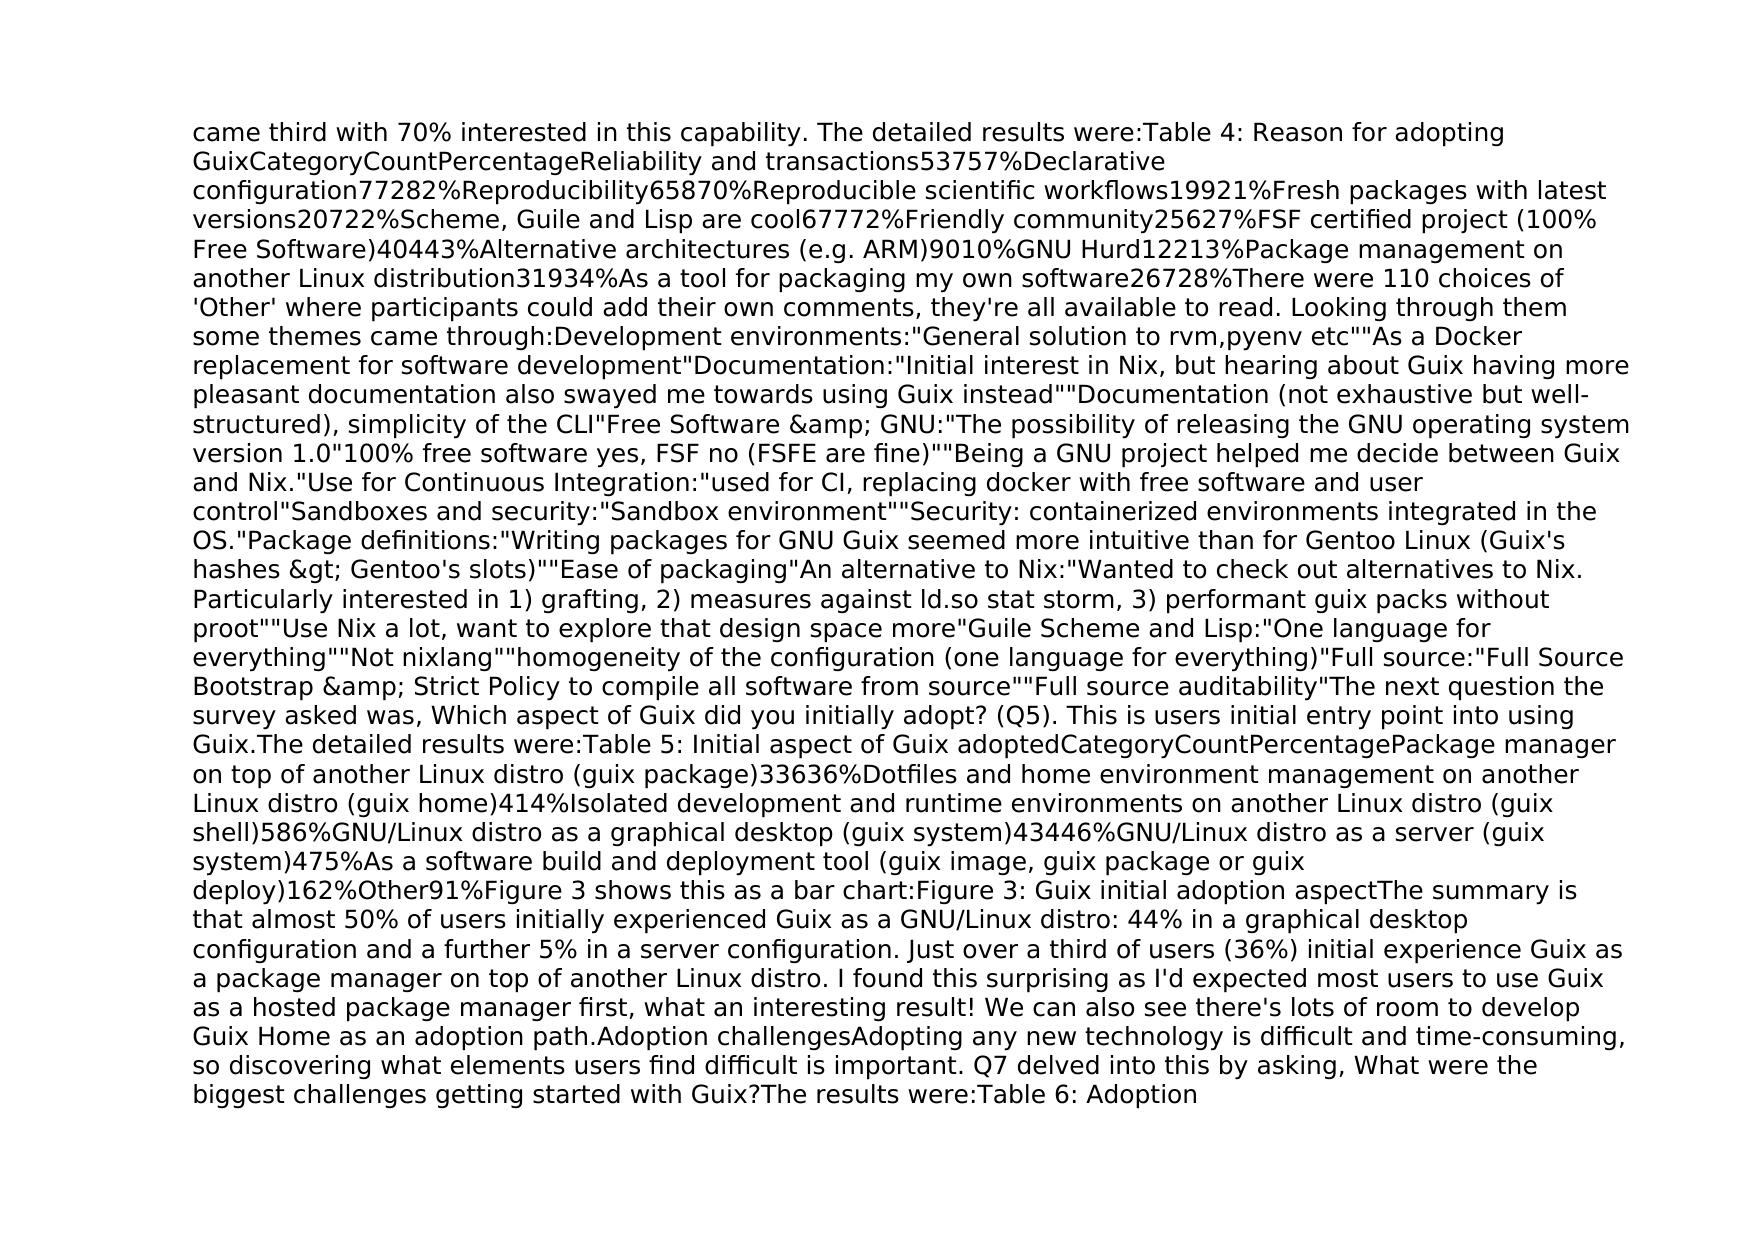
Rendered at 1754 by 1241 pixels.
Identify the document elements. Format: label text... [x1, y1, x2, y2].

list came third with 70% interested in this capability. The detailed results were:Table 4: Reason for adopting GuixCategoryCountPercentageReliability and transactions53757%Declarative configuration77282%Reproducibility65870%Reproducible scientific workflows19921%Fresh packages with latest versions20722%Scheme, Guile and Lisp are cool67772%Friendly community25627%FSF certified project (100% Free Software)40443%Alternative architectures (e.g. ARM)9010%GNU Hurd12213%Package management on another Linux distribution31934%As a tool for packaging my own software26728%There were 110 choices of 'Other' where participants could add their own comments, they're all available to read. Looking through them some themes came through:Development environments:"General solution to rvm,pyenv etc""As a Docker replacement for software development"Documentation:"Initial interest in Nix, but hearing about Guix having more pleasant documentation also swayed me towards using Guix instead""Documentation (not exhaustive but well-structured), simplicity of the CLI"Free Software &amp; GNU:"The possibility of releasing the GNU operating system version 1.0"100% free software yes, FSF no (FSFE are fine)""Being a GNU project helped me decide between Guix and Nix."Use for Continuous Integration:"used for CI, replacing docker with free software and user control"Sandboxes and security:"Sandbox environment""Security: containerized environments integrated in the OS."Package definitions:"Writing packages for GNU Guix seemed more intuitive than for Gentoo Linux (Guix's hashes &gt; Gentoo's slots)""Ease of packaging"An alternative to Nix:"Wanted to check out alternatives to Nix. Particularly interested in 1) grafting, 2) measures against ld.so stat storm, 3) performant guix packs without proot""Use Nix a lot, want to explore that design space more"Guile Scheme and Lisp:"One language for everything""Not nixlang""homogeneity of the configuration (one language for everything)"Full source:"Full Source Bootstrap &amp; Strict Policy to compile all software from source""Full source auditability"The next question the survey asked was, Which aspect of Guix did you initially adopt? (Q5). This is users initial entry point into using Guix.The detailed results were:Table 5: Initial aspect of Guix adoptedCategoryCountPercentagePackage manager on top of another Linux distro (guix package)33636%Dotfiles and home environment management on another Linux distro (guix home)414%Isolated development and runtime environments on another Linux distro (guix shell)586%GNU/Linux distro as a graphical desktop (guix system)43446%GNU/Linux distro as a server (guix system)475%As a software build and deployment tool (guix image, guix package or guix deploy)162%Other91%Figure 3 shows this as a bar chart:Figure 3: Guix initial adoption aspectThe summary is that almost 50% of users initially experienced Guix as a GNU/Linux distro: 44% in a graphical desktop configuration and a further 5% in a server configuration. Just over a third of users (36%) initial experience Guix as a package manager on top of another Linux distro. I found this surprising as I'd expected most users to use Guix as a hosted package manager first, what an interesting result! We can also see there's lots of room to develop Guix Home as an adoption path.Adoption challengesAdopting any new technology is difficult and time-consuming, so discovering what elements users find difficult is important. Q7 delved into this by asking, What were the biggest challenges getting started with Guix?The results were:Table 6: Adoption [177, 118, 1636, 1110]
